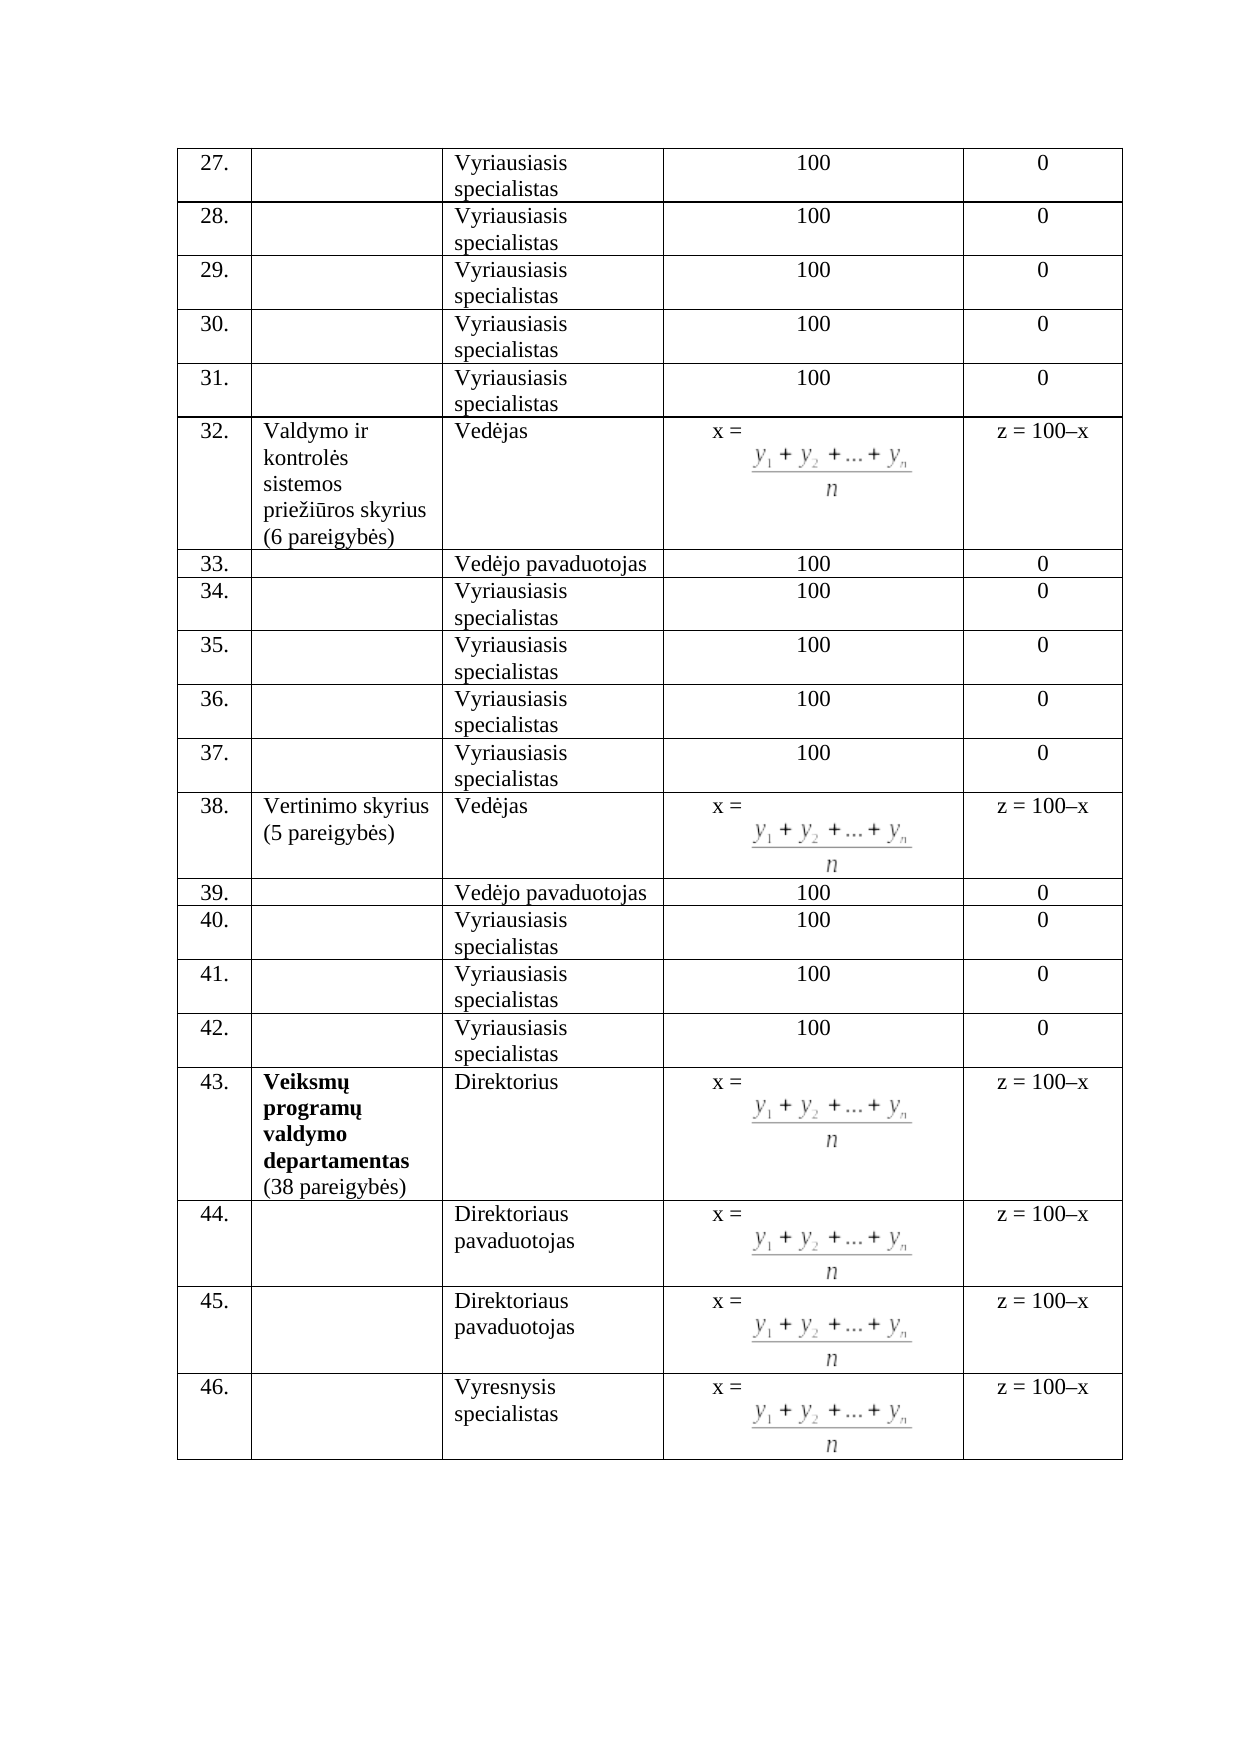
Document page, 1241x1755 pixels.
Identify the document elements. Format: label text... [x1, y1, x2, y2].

table_cell 100 [664, 739, 963, 792]
table_cell 0 [964, 685, 1122, 738]
table_cell 28. [178, 203, 251, 255]
table_cell Vyriausiasis specialistas [443, 631, 663, 684]
table_cell [252, 960, 442, 1013]
table_cell z = 100–x [964, 1287, 1122, 1372]
table_cell [252, 364, 442, 416]
table_cell [252, 1374, 442, 1459]
table_cell 100 [664, 631, 963, 684]
table_cell z = 100–x [964, 418, 1122, 549]
table_cell 0 [964, 960, 1122, 1013]
table_cell 100 [664, 1014, 963, 1067]
table_cell 0 [964, 578, 1122, 630]
table_cell 100 [664, 960, 963, 1013]
table_cell 0 [964, 739, 1122, 792]
table_cell Vedėjas [443, 418, 663, 549]
table_cell [252, 203, 442, 255]
table_cell 100 [664, 310, 963, 363]
table_cell 31. [178, 364, 251, 416]
table_cell Vedėjas [443, 793, 663, 878]
table_cell Valdymo ir kontrolės sistemos priežiūros skyrius (6 pareigybės) [252, 418, 442, 549]
table_cell Vedėjo pavaduotojas [443, 879, 663, 905]
table_cell 0 [964, 203, 1122, 255]
table_cell 0 [964, 631, 1122, 684]
table_cell [252, 685, 442, 738]
table_cell 100 [664, 685, 963, 738]
table_cell z = 100–x [964, 1068, 1122, 1199]
table_cell [252, 256, 442, 309]
table_cell 30. [178, 310, 251, 363]
table_cell Vyriausiasis specialistas [443, 960, 663, 1013]
table_cell 44. [178, 1201, 251, 1286]
table_cell 36. [178, 685, 251, 738]
table_cell Vyriausiasis specialistas [443, 685, 663, 738]
table_cell 32. [178, 418, 251, 549]
table_cell 0 [964, 550, 1122, 577]
table_cell 100 [664, 149, 963, 201]
table_cell 27. [178, 149, 251, 201]
table_cell Vertinimo skyrius (5 pareigybės) [252, 793, 442, 878]
table_cell Vyriausiasis specialistas [443, 310, 663, 363]
table_cell Vyriausiasis specialistas [443, 256, 663, 309]
table_cell 0 [964, 364, 1122, 416]
table_cell Vyriausiasis specialistas [443, 906, 663, 959]
table_cell 43. [178, 1068, 251, 1199]
table_cell 0 [964, 149, 1122, 201]
table_cell 0 [964, 256, 1122, 309]
table_cell Veiksmų programų valdymo departamentas (38 pareigybės) [252, 1068, 442, 1199]
table_cell 38. [178, 793, 251, 878]
table_cell x = (y(1)+y(2)+…+y(n))/n [664, 1374, 963, 1459]
table_cell x = (y(1)+y(2)+…+y(n))/n [664, 1068, 963, 1199]
table_cell 100 [664, 203, 963, 255]
table_cell Vyriausiasis specialistas [443, 149, 663, 201]
table_cell 45. [178, 1287, 251, 1372]
table_cell [252, 1014, 442, 1067]
table_cell 100 [664, 550, 963, 577]
table_cell 37. [178, 739, 251, 792]
table_cell x = (y(1)+y(2)+…+y(n))/n [664, 418, 963, 549]
table_cell 39. [178, 879, 251, 905]
table_cell 100 [664, 906, 963, 959]
table_cell 42. [178, 1014, 251, 1067]
table_cell 46. [178, 1374, 251, 1459]
table_cell [252, 1287, 442, 1372]
table_cell 33. [178, 550, 251, 577]
table_cell 34. [178, 578, 251, 630]
table_cell 100 [664, 256, 963, 309]
table_cell 0 [964, 879, 1122, 905]
table_cell z = 100–x [964, 793, 1122, 878]
table_cell 41. [178, 960, 251, 1013]
table_cell 0 [964, 906, 1122, 959]
table_cell [252, 578, 442, 630]
table_cell 35. [178, 631, 251, 684]
table_cell [252, 1201, 442, 1286]
table_cell [252, 739, 442, 792]
table_cell [252, 631, 442, 684]
table_cell 0 [964, 1014, 1122, 1067]
table_cell [252, 310, 442, 363]
table_cell 29. [178, 256, 251, 309]
table_cell x = (y(1)+y(2)+…+y(n))/n [664, 793, 963, 878]
table_cell Vyriausiasis specialistas [443, 364, 663, 416]
table_cell 100 [664, 364, 963, 416]
table_cell z = 100–x [964, 1374, 1122, 1459]
table_cell Vyriausiasis specialistas [443, 203, 663, 255]
table_cell 100 [664, 578, 963, 630]
table_cell [252, 550, 442, 577]
table_cell 40. [178, 906, 251, 959]
table_cell [252, 879, 442, 905]
table_cell z = 100–x [964, 1201, 1122, 1286]
table_cell 100 [664, 879, 963, 905]
table_cell x = (y(1)+y(2)+…+y(n))/n [664, 1287, 963, 1372]
table_cell x = (y(1)+y(2)+…+y(n))/n [664, 1201, 963, 1286]
table_cell [252, 149, 442, 201]
table_cell Vyriausiasis specialistas [443, 1014, 663, 1067]
table_cell Direktoriaus pavaduotojas [443, 1287, 663, 1372]
table_cell 0 [964, 310, 1122, 363]
table_cell Vyriausiasis specialistas [443, 739, 663, 792]
table_cell Vedėjo pavaduotojas [443, 550, 663, 577]
table_cell Vyriausiasis specialistas [443, 578, 663, 630]
table_cell Vyresnysis specialistas [443, 1374, 663, 1459]
table_cell Direktorius [443, 1068, 663, 1199]
table_cell Direktoriaus pavaduotojas [443, 1201, 663, 1286]
table_cell [252, 906, 442, 959]
